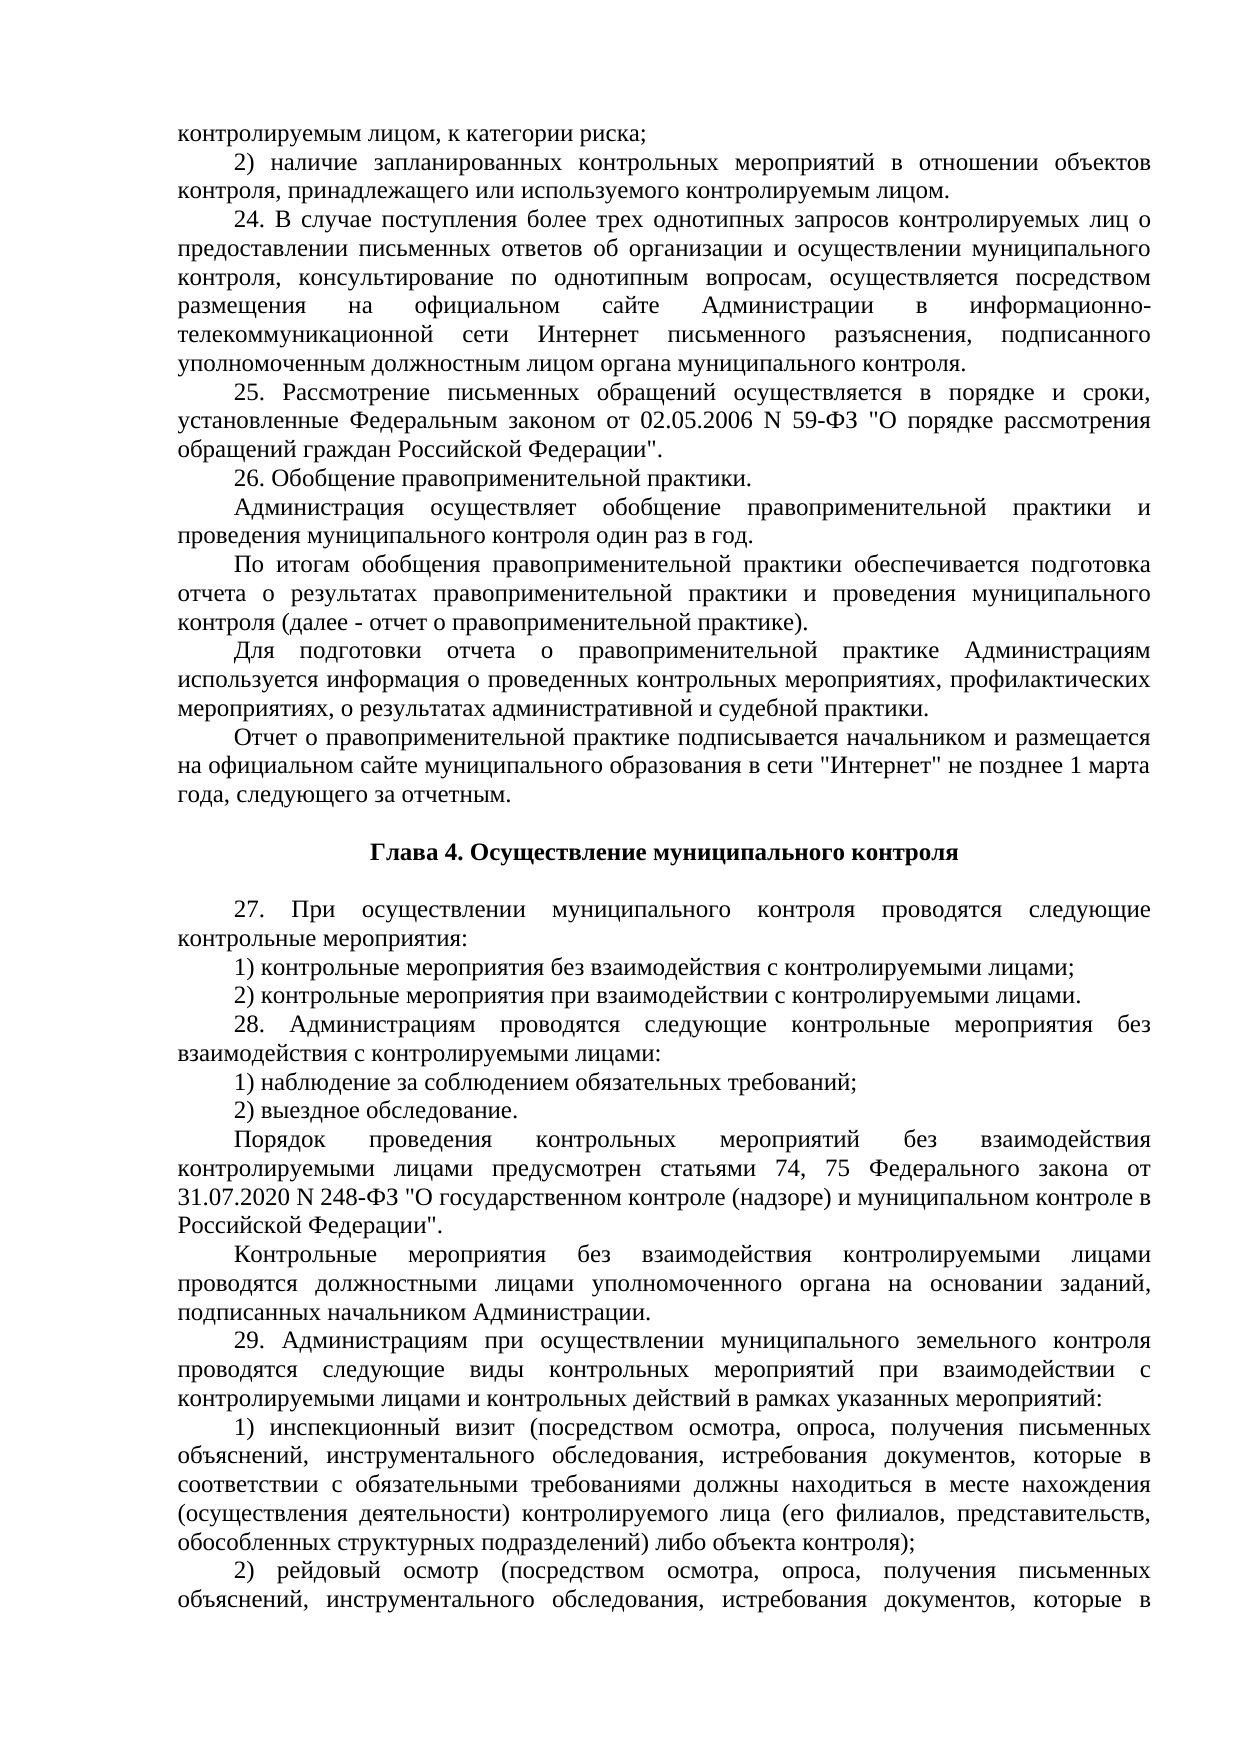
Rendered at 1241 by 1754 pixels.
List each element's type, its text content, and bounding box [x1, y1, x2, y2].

text 28. Администрациям проводятся следующие контрольные мероприятия без взаимодействия с контролируемыми лицами: [177, 1009, 1152, 1067]
text 25. Рассмотрение письменных обращений осуществляется в порядке и сроки, установленные Федеральным законом от 02.05.2006 N 59-ФЗ "О порядке рассмотрения обращений граждан Российской Федерации". [177, 377, 1152, 463]
text 2) выездное обследование. [177, 1096, 1152, 1124]
text Администрация осуществляет обобщение правоприменительной практики и проведения муниципального контроля один раз в год. [177, 492, 1152, 549]
text 1) контрольные мероприятия без взаимодействия с контролируемыми лицами; [177, 952, 1152, 981]
text По итогам обобщения правоприменительной практики обеспечивается подготовка отчета о результатах правоприменительной практики и проведения муниципального контроля (далее - отчет о правоприменительной практике). [177, 549, 1152, 636]
text 24. В случае поступления более трех однотипных запросов контролируемых лиц о предоставлении письменных ответов об организации и осуществлении муниципального контроля, консультирование по однотипным вопросам, осуществляется посредством размещения на официальном сайте Администрации в информационно-телекоммуникационной сети Интернет письменного разъяснения, подписанного уполномоченным должностным лицом органа муниципального контроля. [177, 204, 1152, 377]
text 2) контрольные мероприятия при взаимодействии с контролируемыми лицами. [177, 981, 1152, 1009]
text 29. Администрациям при осуществлении муниципального земельного контроля проводятся следующие виды контрольных мероприятий при взаимодействии с контролируемыми лицами и контрольных действий в рамках указанных мероприятий: [177, 1326, 1152, 1412]
text Контрольные мероприятия без взаимодействия контролируемыми лицами проводятся должностными лицами уполномоченного органа на основании заданий, подписанных начальником Администрации. [177, 1239, 1152, 1326]
title Глава 4. Осуществление муниципального контроля [177, 837, 1152, 866]
text Порядок проведения контрольных мероприятий без взаимодействия контролируемыми лицами предусмотрен статьями 74, 75 Федерального закона от 31.07.2020 N 248-ФЗ "О государственном контроле (надзоре) и муниципальном контроле в Российской Федерации". [177, 1124, 1152, 1239]
text Отчет о правоприменительной практике подписывается начальником и размещается на официальном сайте муниципального образования в сети "Интернет" не позднее 1 марта года, следующего за отчетным. [177, 722, 1152, 808]
text 26. Обобщение правоприменительной практики. [177, 463, 1152, 492]
text Для подготовки отчета о правоприменительной практике Администрациям используется информация о проведенных контрольных мероприятиях, профилактических мероприятиях, о результатах административной и судебной практики. [177, 636, 1152, 722]
text контролируемым лицом, к категории риска; [177, 118, 1152, 147]
text 1) инспекционный визит (посредством осмотра, опроса, получения письменных объяснений, инструментального обследования, истребования документов, которые в соответствии с обязательными требованиями должны находиться в месте нахождения (осуществления деятельности) контролируемого лица (его филиалов, представительств, обособленных структурных подразделений) либо объекта контроля); [177, 1412, 1152, 1556]
text 2) рейдовый осмотр (посредством осмотра, опроса, получения письменных объяснений, инструментального обследования, истребования документов, которые в [177, 1556, 1152, 1613]
text 2) наличие запланированных контрольных мероприятий в отношении объектов контроля, принадлежащего или используемого контролируемым лицом. [177, 147, 1152, 204]
text 27. При осуществлении муниципального контроля проводятся следующие контрольные мероприятия: [177, 894, 1152, 952]
text 1) наблюдение за соблюдением обязательных требований; [177, 1067, 1152, 1096]
